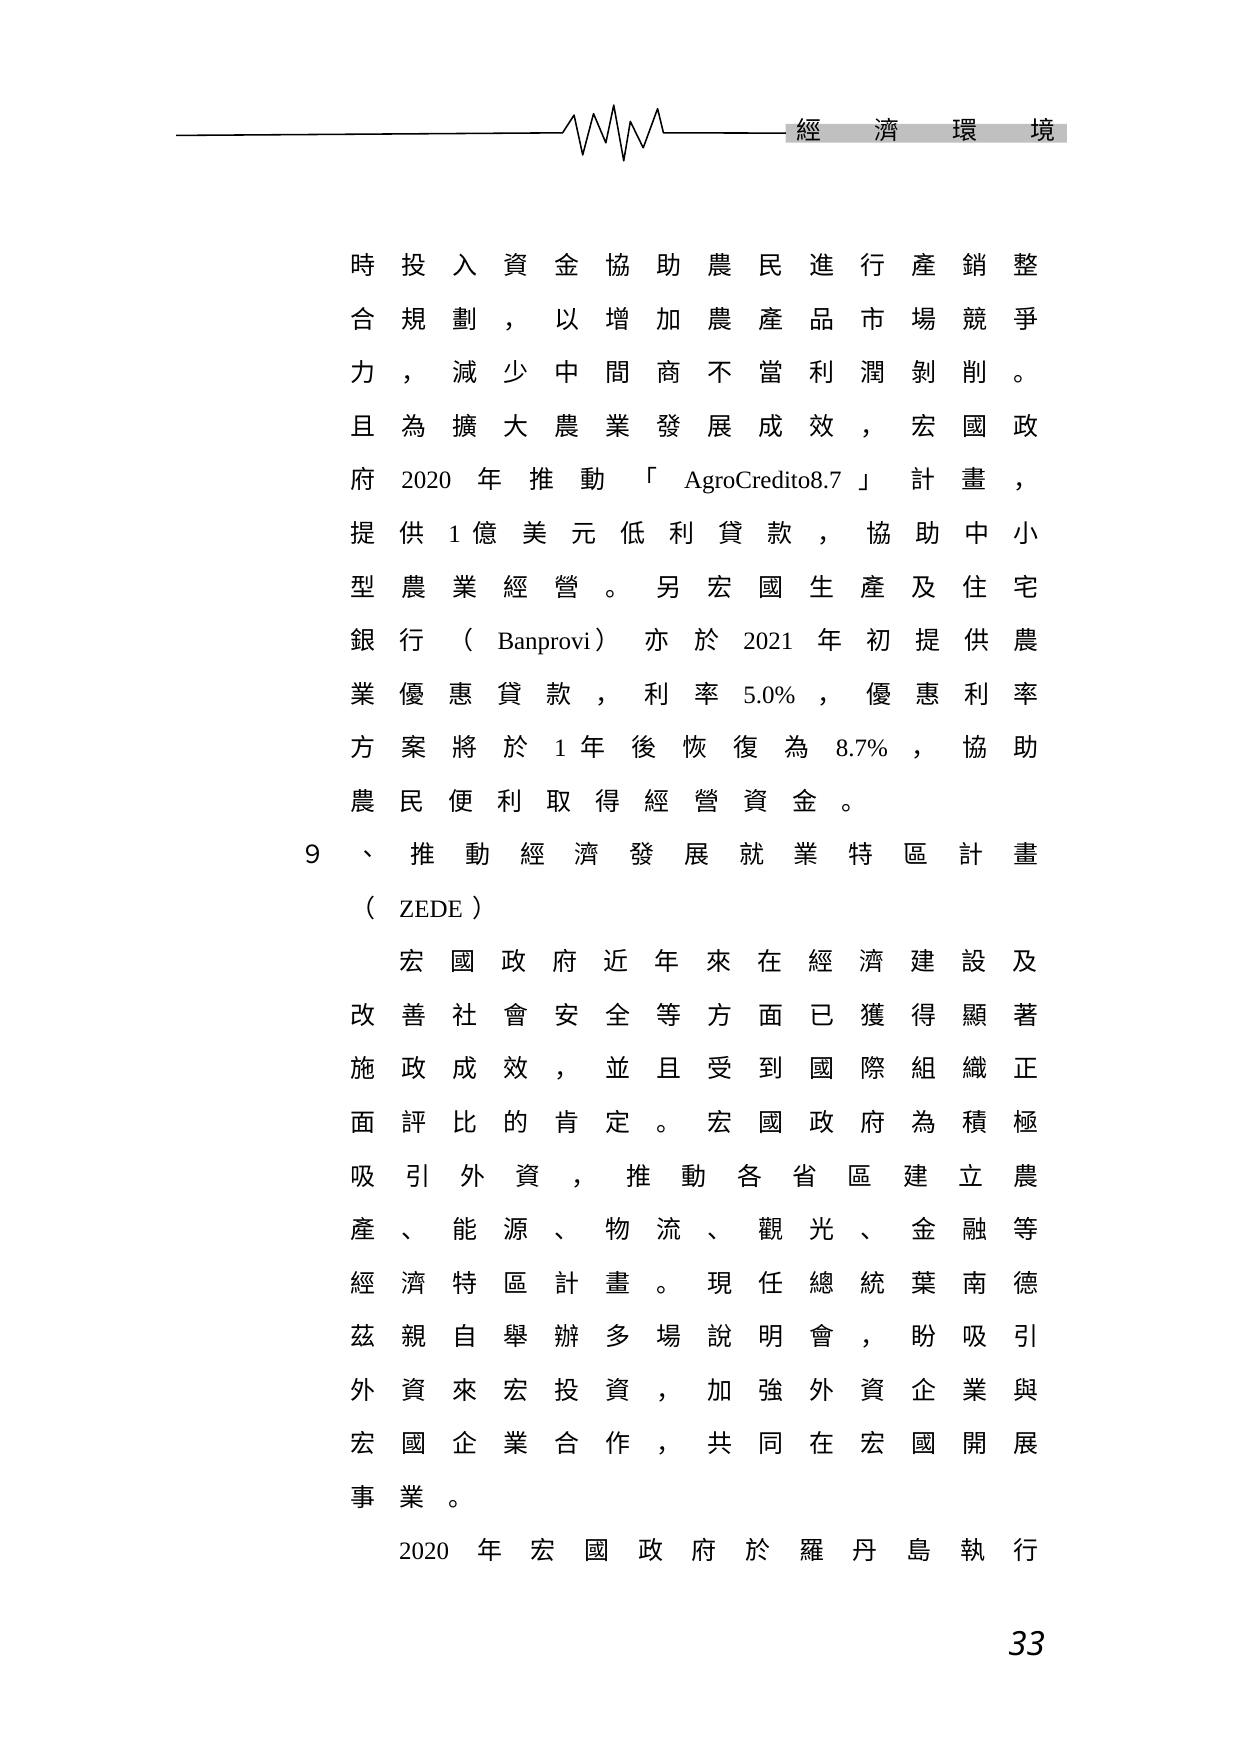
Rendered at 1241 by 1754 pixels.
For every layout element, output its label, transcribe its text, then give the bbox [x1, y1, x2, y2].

text 宏國政府近年來在經濟建設及改善社會安全等方面已獲得顯著施政成效，並且受到國際組織正面評比的肯定。宏國政府為積極吸引外資，推動各省區建立農產、能源、物流、觀光、金融等經濟特區計畫。現任總統葉南德茲親自舉辦多場說明會，盼吸引外資來宏投資，加強外資企業與宏國企業合作，共同在宏國開展事業。 [325, 933, 1063, 1522]
text ９、推動經濟發展就業特區計畫（ZEDE） [276, 826, 1063, 933]
text 時投入資金協助農民進行產銷整合規劃，以增加農產品市場競爭力，減少中間商不當利潤剝削。且為擴大農業發展成效，宏國政府2020年推動「AgroCredito8.7」計畫，提供1億美元低利貸款，協助中小型農業經營。另宏國生產及住宅銀行（Banprovi）亦於2021年初提供農業優惠貸款，利率5.0%，優惠利率方案將於1年後恢復為8.7%，協助農民便利取得經營資金。 [325, 237, 1063, 826]
text 2020年宏國政府於羅丹島執行 [325, 1522, 1063, 1576]
